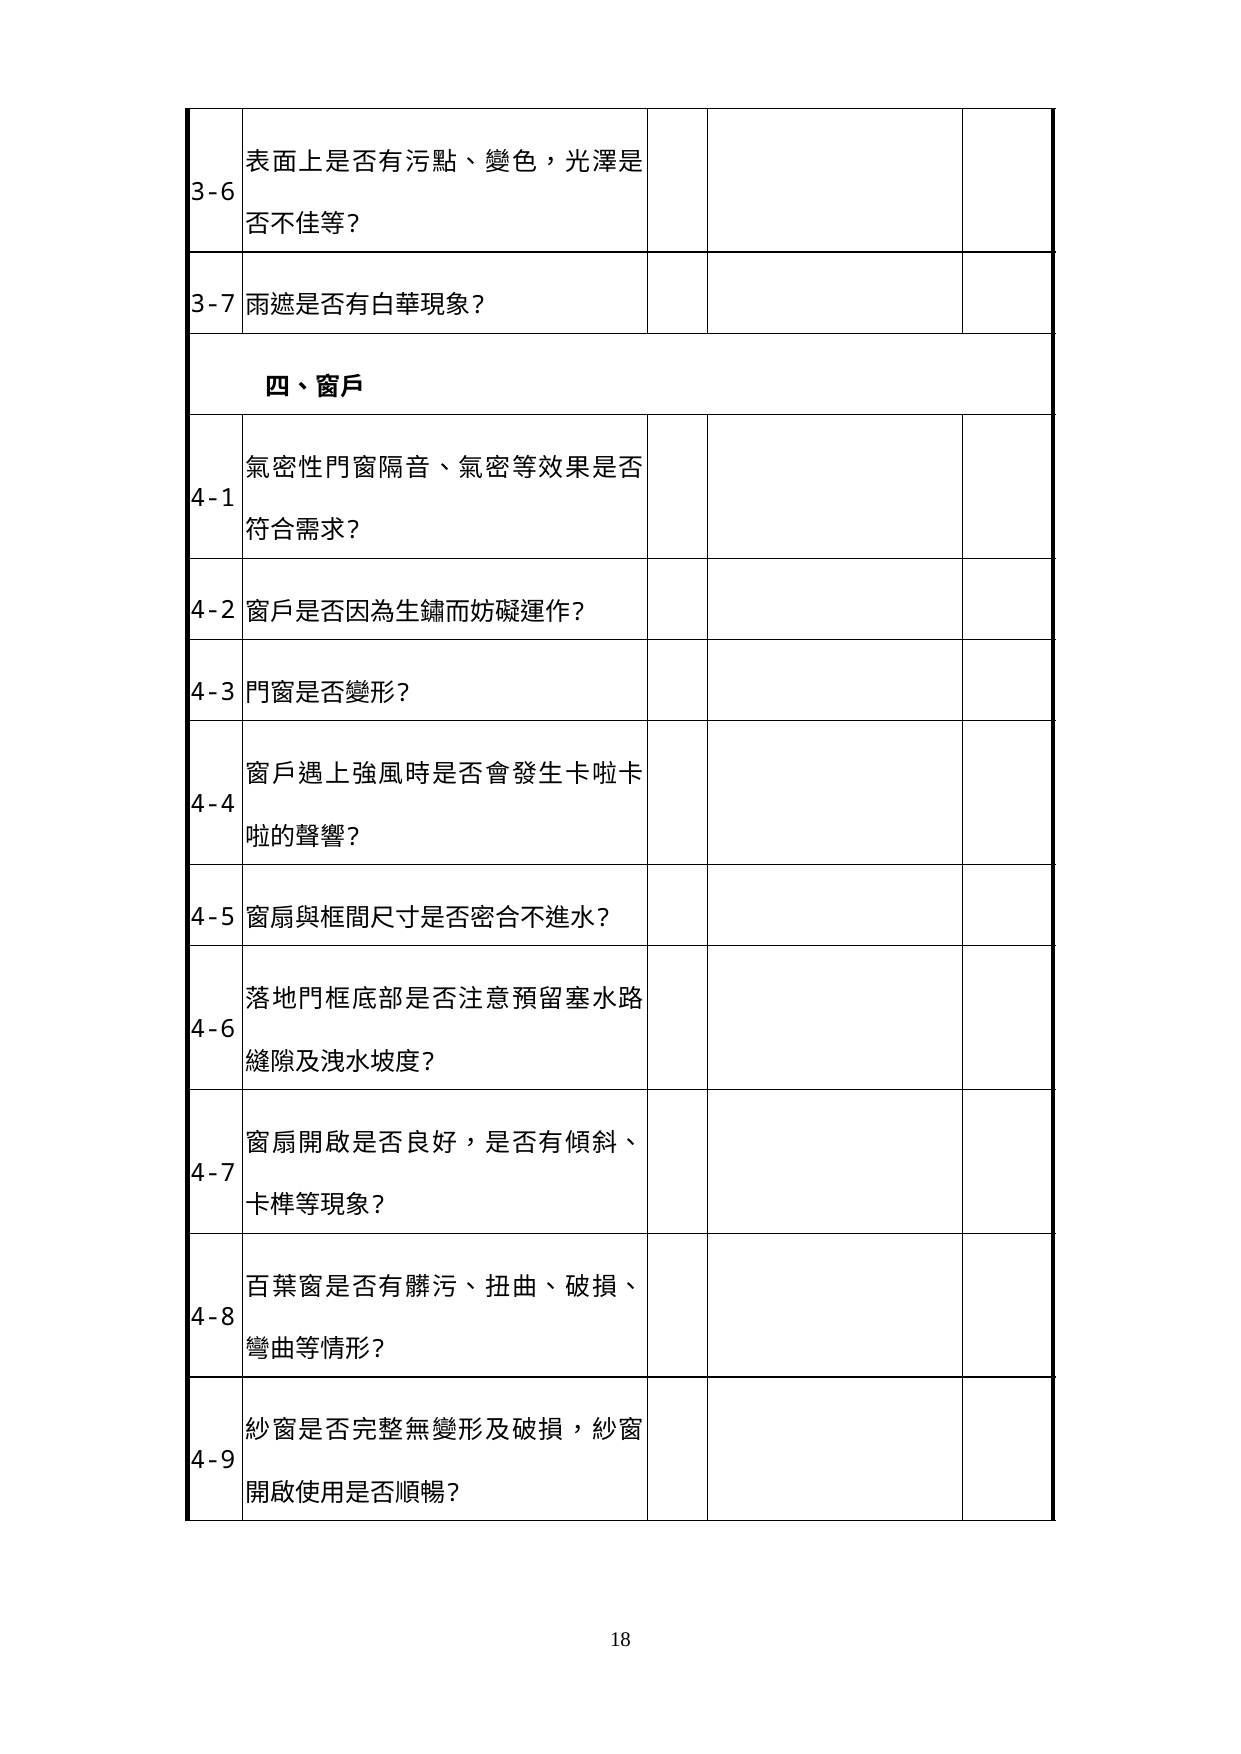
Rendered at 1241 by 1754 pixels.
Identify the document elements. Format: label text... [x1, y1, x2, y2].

table_cell [648, 415, 707, 558]
table_cell 窗戶是否因為生鏽而妨礙運作? [243, 559, 647, 639]
table_cell [648, 640, 707, 720]
table_cell 3-6 [190, 109, 242, 251]
table_cell [648, 946, 707, 1089]
table_cell [708, 253, 962, 333]
table_cell [708, 1090, 962, 1233]
table_cell [648, 1378, 707, 1520]
table_cell 雨遮是否有白華現象? [243, 253, 647, 333]
table_cell 4-9 [190, 1378, 242, 1520]
table_cell [648, 559, 707, 639]
table_cell [963, 559, 1051, 639]
table_cell [963, 415, 1051, 558]
table_cell 4-8 [190, 1234, 242, 1376]
table_cell [708, 1234, 962, 1376]
table_cell 窗扇開啟是否良好，是否有傾斜、卡榫等現象? [243, 1090, 647, 1233]
table_cell [708, 109, 962, 251]
table_cell [648, 109, 707, 251]
table_cell 4-4 [190, 721, 242, 864]
table_cell 4-1 [190, 415, 242, 558]
table_cell 4-3 [190, 640, 242, 720]
table_cell 四、窗戶 [190, 334, 1051, 414]
table_cell [648, 865, 707, 945]
table_cell [708, 721, 962, 864]
table_cell 氣密性門窗隔音、氣密等效果是否符合需求? [243, 415, 647, 558]
table_cell [963, 1090, 1051, 1233]
table_cell [963, 946, 1051, 1089]
table_cell [648, 1090, 707, 1233]
table_cell 4-5 [190, 865, 242, 945]
table_cell [708, 559, 962, 639]
table_cell 落地門框底部是否注意預留塞水路縫隙及洩水坡度? [243, 946, 647, 1089]
table_cell 4-7 [190, 1090, 242, 1233]
table_cell 4-2 [190, 559, 242, 639]
table_cell [963, 1234, 1051, 1376]
table_cell 門窗是否變形? [243, 640, 647, 720]
table_cell 百葉窗是否有髒污、扭曲、破損、彎曲等情形? [243, 1234, 647, 1376]
table_cell [708, 946, 962, 1089]
table_cell [963, 1378, 1051, 1520]
table_cell 3-7 [190, 253, 242, 333]
table_cell [708, 640, 962, 720]
table_cell 表面上是否有污點、變色，光澤是否不佳等? [243, 109, 647, 251]
table_cell [708, 415, 962, 558]
table_cell [963, 721, 1051, 864]
table_cell [648, 721, 707, 864]
table_cell [648, 253, 707, 333]
table_cell 窗扇與框間尺寸是否密合不進水? [243, 865, 647, 945]
table_cell [708, 1378, 962, 1520]
table_cell [963, 109, 1051, 251]
table_cell [708, 865, 962, 945]
table_cell [963, 865, 1051, 945]
table_cell [648, 1234, 707, 1376]
table_cell 4-6 [190, 946, 242, 1089]
table_cell [963, 253, 1051, 333]
table_cell [963, 640, 1051, 720]
table_cell 紗窗是否完整無變形及破損，紗窗開啟使用是否順暢? [243, 1378, 647, 1520]
table_cell 窗戶遇上強風時是否會發生卡啦卡啦的聲響? [243, 721, 647, 864]
